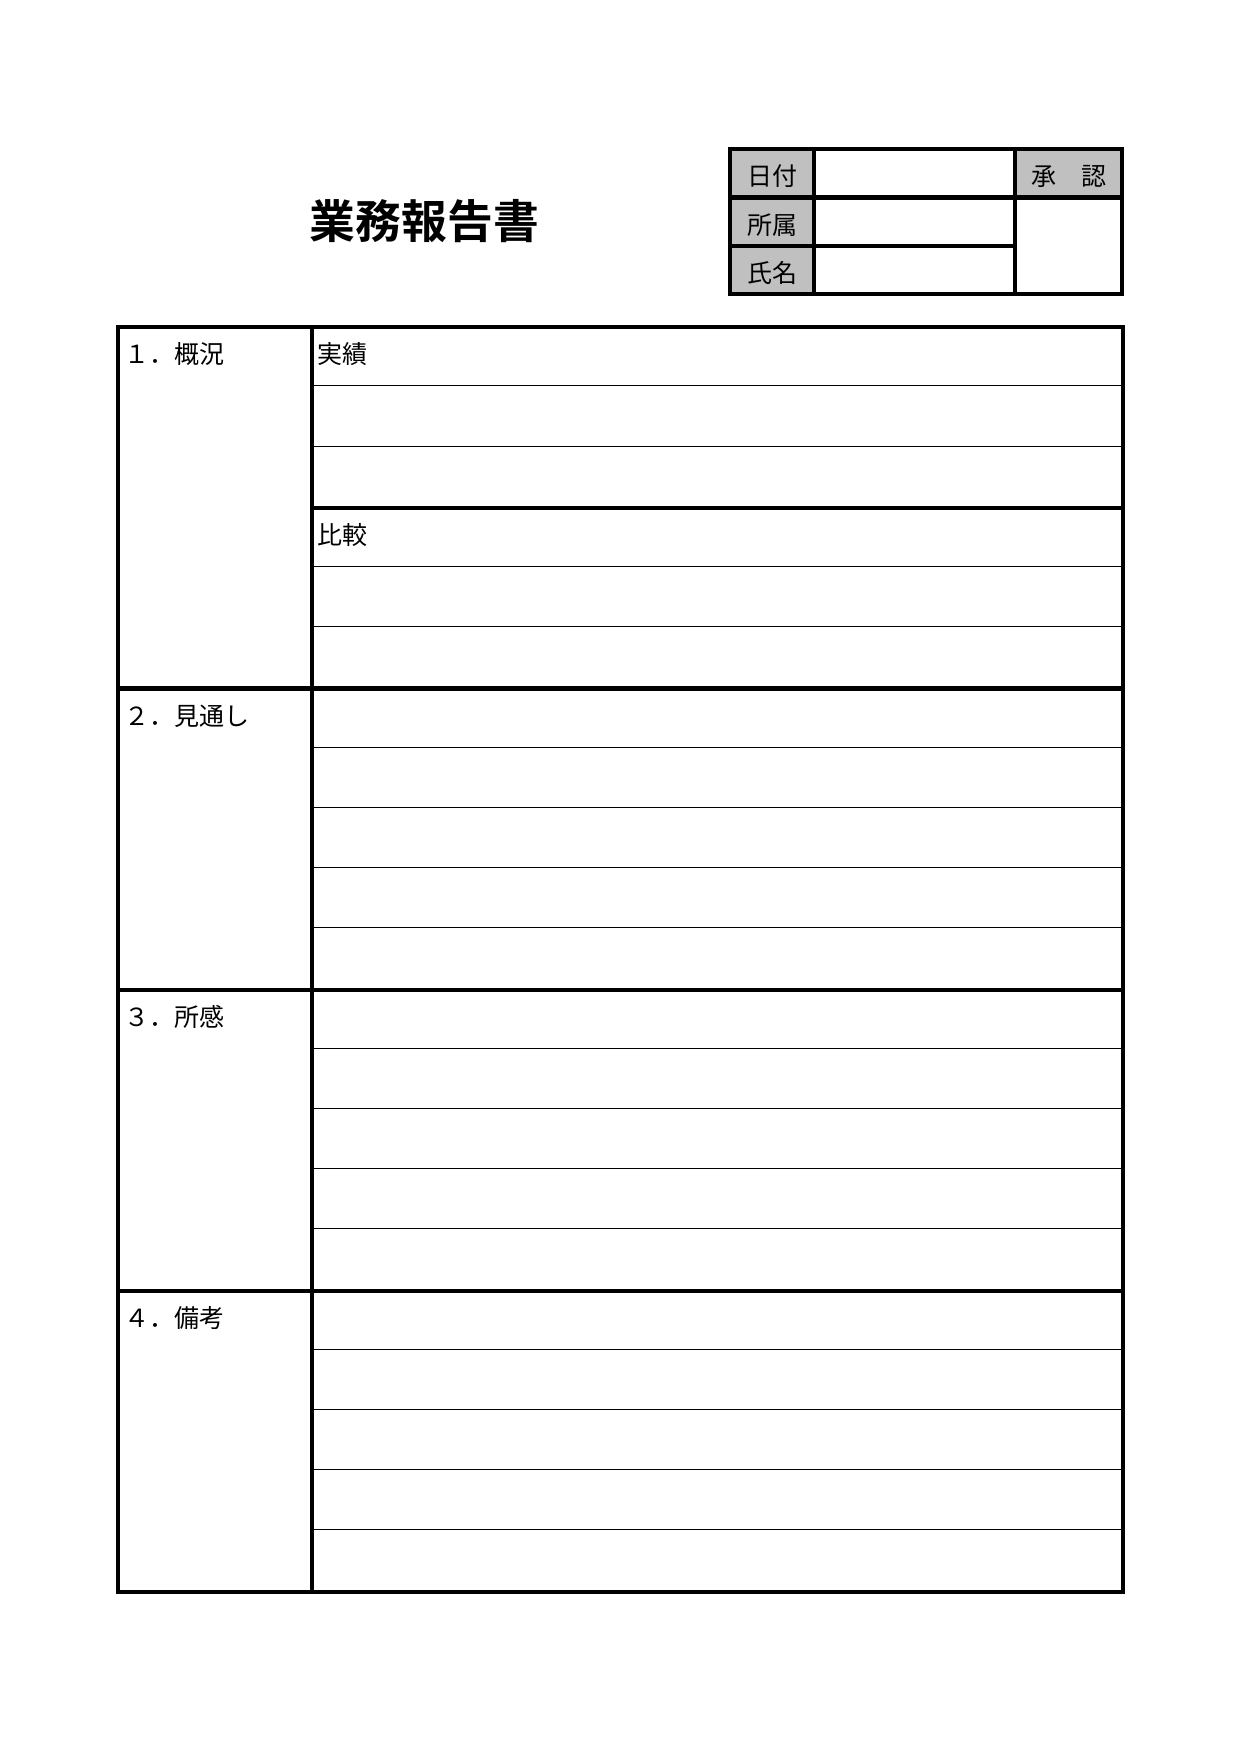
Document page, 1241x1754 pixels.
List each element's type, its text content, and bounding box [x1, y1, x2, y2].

table_cell [314, 691, 1121, 747]
table_cell ２．見通し [120, 691, 310, 987]
table_cell [816, 200, 1013, 244]
table_header 承 認 [1017, 151, 1120, 195]
table_cell [314, 1410, 1121, 1469]
table_cell [314, 1169, 1121, 1228]
table_header 業務報告書 [118, 147, 728, 292]
table_cell [314, 567, 1121, 626]
table_header 実績 [314, 329, 1121, 385]
table_cell [314, 748, 1121, 807]
table_cell 比較 [314, 510, 1121, 566]
table_cell [314, 1350, 1121, 1409]
table_cell [314, 447, 1121, 506]
table_cell ３．所感 [120, 992, 310, 1288]
table_cell [1017, 200, 1120, 292]
table_cell [314, 1109, 1121, 1168]
table_header [816, 151, 1013, 195]
table_cell [314, 1530, 1121, 1589]
table_cell [314, 1229, 1121, 1288]
table_header １．概況 [120, 329, 310, 686]
table_cell [314, 992, 1121, 1048]
table_cell 氏名 [732, 248, 812, 292]
table_cell [314, 627, 1121, 686]
table_cell 所属 [732, 200, 812, 244]
table_cell [314, 1049, 1121, 1108]
table_header 日付 [732, 151, 812, 195]
table_cell [314, 1470, 1121, 1529]
table_cell [314, 868, 1121, 927]
table_cell ４．備考 [120, 1293, 310, 1589]
table_cell [314, 1293, 1121, 1349]
table_cell [314, 386, 1121, 446]
table_cell [314, 928, 1121, 987]
table_cell [816, 248, 1013, 292]
table_cell [314, 808, 1121, 867]
